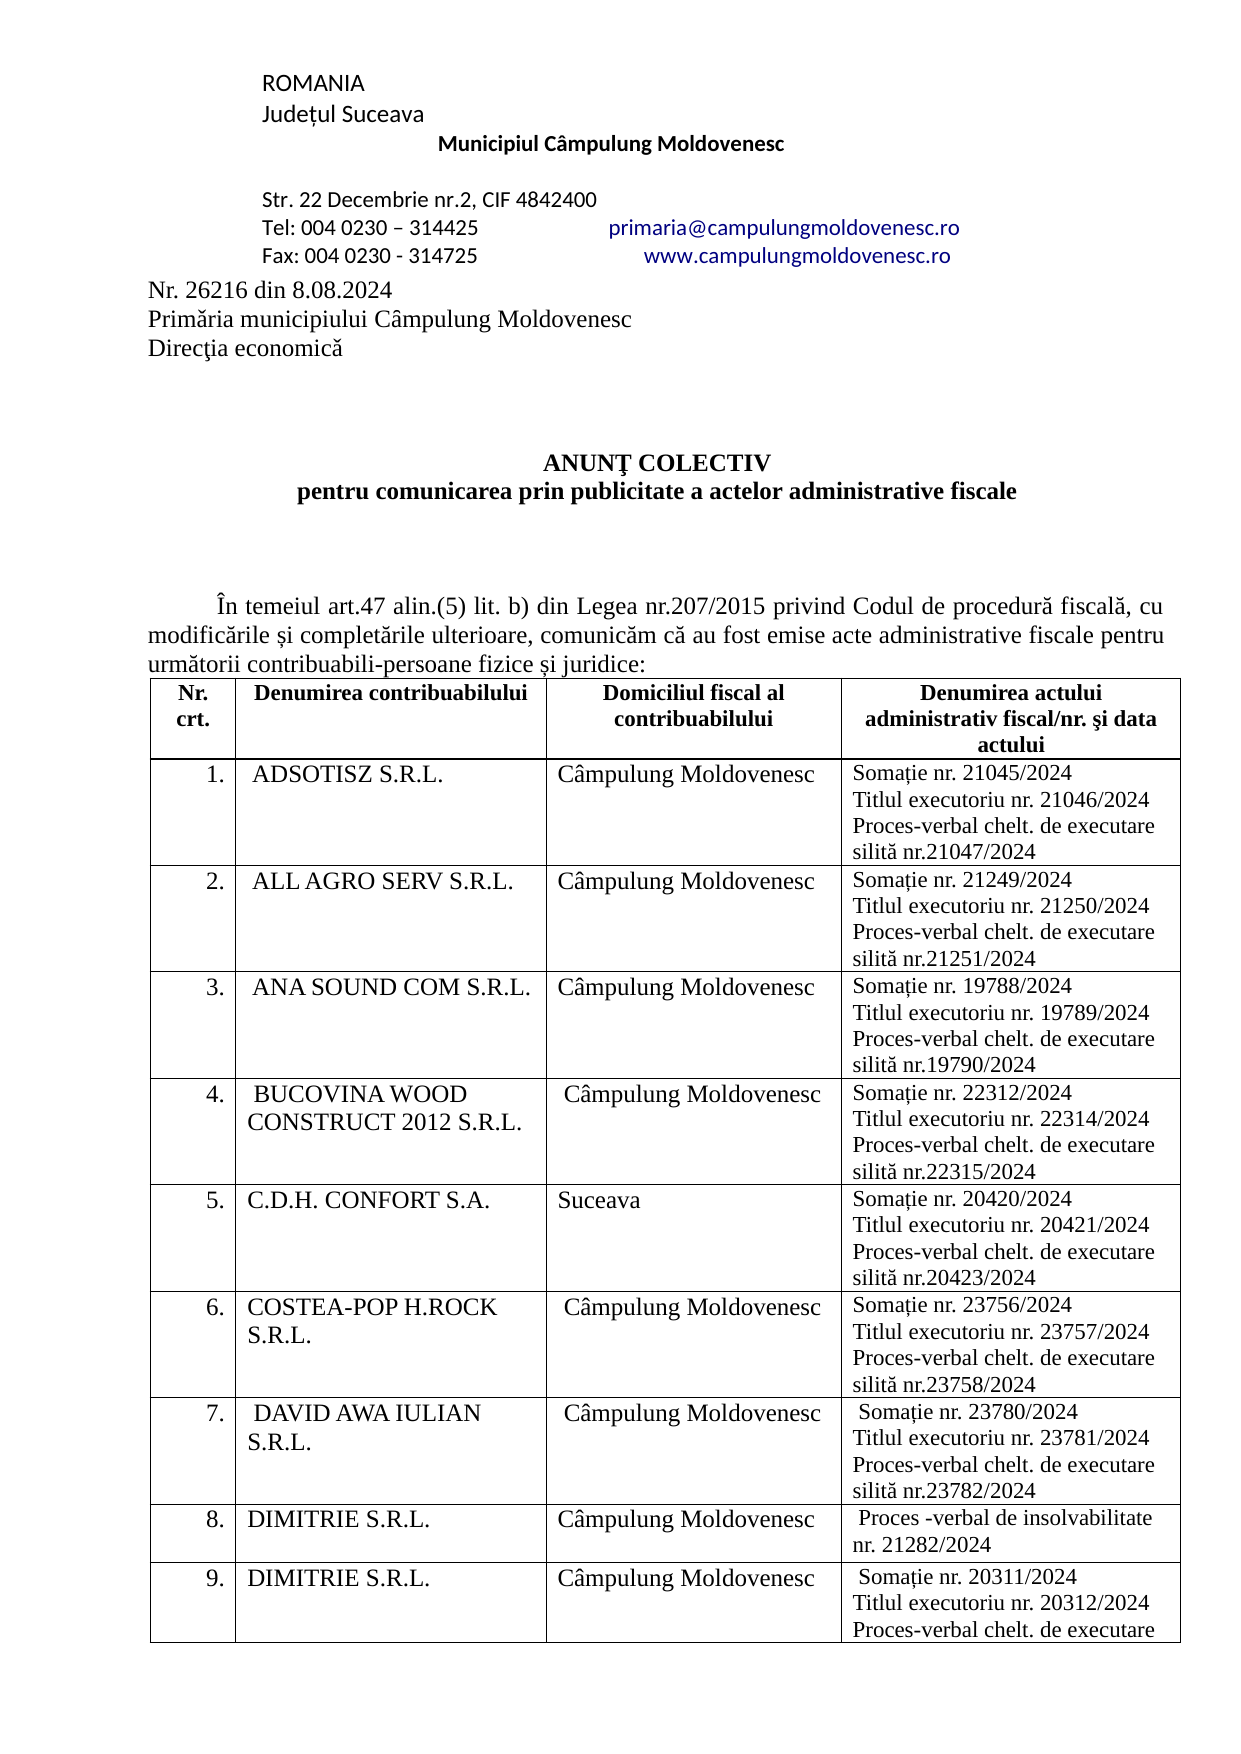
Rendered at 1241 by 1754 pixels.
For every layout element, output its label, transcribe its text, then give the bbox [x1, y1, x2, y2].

table_cell C.D.H. CONFORT S.A. [236, 1185, 546, 1291]
table_cell ADSOTISZ S.R.L. [236, 760, 546, 865]
text În temeiul art.47 alin.(5) lit. b) din Legea nr.207/2015 privind Codul de procedură fiscală, cu modificările și completările ulterioare, comunicăm că au fost emise acte administrative fiscale pentru următorii contribuabili-persoane fizice și juridice: [148, 591, 1166, 678]
table_cell [151, 1079, 235, 1184]
table_cell BUCOVINA WOOD CONSTRUCT 2012 S.R.L. [236, 1079, 546, 1184]
table_cell ANA SOUND COM S.R.L. [236, 972, 546, 1078]
table_cell Câmpulung Moldovenesc [547, 1079, 841, 1184]
table_cell COSTEA-POP H.ROCK S.R.L. [236, 1292, 546, 1397]
table_cell [151, 1505, 235, 1562]
table_cell [151, 1292, 235, 1397]
table_cell Câmpulung Moldovenesc [547, 972, 841, 1078]
table_cell Suceava [547, 1185, 841, 1291]
table_cell [151, 1563, 235, 1642]
table_cell Somație nr. 21249/2024 Titlul executoriu nr. 21250/2024 Proces-verbal chelt. de executare silită nr.21251/2024 [842, 866, 1180, 971]
table_cell [151, 972, 235, 1078]
table_cell DAVID AWA IULIAN S.R.L. [236, 1398, 546, 1503]
table_cell Câmpulung Moldovenesc [547, 1505, 841, 1562]
table_cell ALL AGRO SERV S.R.L. [236, 866, 546, 971]
text pentru comunicarea prin publicitate a actelor administrative fiscale [148, 476, 1166, 505]
table_cell Câmpulung Moldovenesc [547, 1563, 841, 1642]
table_cell Câmpulung Moldovenesc [547, 866, 841, 971]
table_cell Somație nr. 23756/2024 Titlul executoriu nr. 23757/2024 Proces-verbal chelt. de executare silită nr.23758/2024 [842, 1292, 1180, 1397]
table_cell Proces -verbal de insolvabilitate nr. 21282/2024 [842, 1505, 1180, 1562]
table_cell Somație nr. 21045/2024 Titlul executoriu nr. 21046/2024 Proces-verbal chelt. de executare silită nr.21047/2024 [842, 760, 1180, 865]
table_cell [151, 760, 235, 865]
text Primǎria municipiului Cȃmpulung Moldovenesc [148, 304, 1166, 333]
table_cell Câmpulung Moldovenesc [547, 1398, 841, 1503]
table_cell DIMITRIE S.R.L. [236, 1505, 546, 1562]
table_cell [151, 1398, 235, 1503]
text Nr. 26216 din 8.08.2024 [148, 275, 1166, 304]
table_cell Somație nr. 20311/2024 Titlul executoriu nr. 20312/2024 Proces-verbal chelt. de executare [842, 1563, 1180, 1642]
table_cell Câmpulung Moldovenesc [547, 1292, 841, 1397]
table_header Domiciliul fiscal al contribuabilului [547, 679, 841, 758]
table_cell Somație nr. 23780/2024 Titlul executoriu nr. 23781/2024 Proces-verbal chelt. de executare silită nr.23782/2024 [842, 1398, 1180, 1503]
text ANUNŢ COLECTIV [148, 448, 1166, 476]
table_header Denumirea contribuabilului [236, 679, 546, 758]
table_cell Somație nr. 19788/2024 Titlul executoriu nr. 19789/2024 Proces-verbal chelt. de executare silită nr.19790/2024 [842, 972, 1180, 1078]
text Direcţia economicǎ [148, 333, 1166, 361]
table_cell DIMITRIE S.R.L. [236, 1563, 546, 1642]
table_cell Somație nr. 20420/2024 Titlul executoriu nr. 20421/2024 Proces-verbal chelt. de executare silită nr.20423/2024 [842, 1185, 1180, 1291]
table_header Nr. crt. [151, 679, 235, 758]
table_cell Câmpulung Moldovenesc [547, 760, 841, 865]
table_cell [151, 1185, 235, 1291]
table_cell [151, 866, 235, 971]
table_header Denumirea actului administrativ fiscal/nr. şi data actului [842, 679, 1180, 758]
table_cell Somație nr. 22312/2024 Titlul executoriu nr. 22314/2024 Proces-verbal chelt. de executare silită nr.22315/2024 [842, 1079, 1180, 1184]
